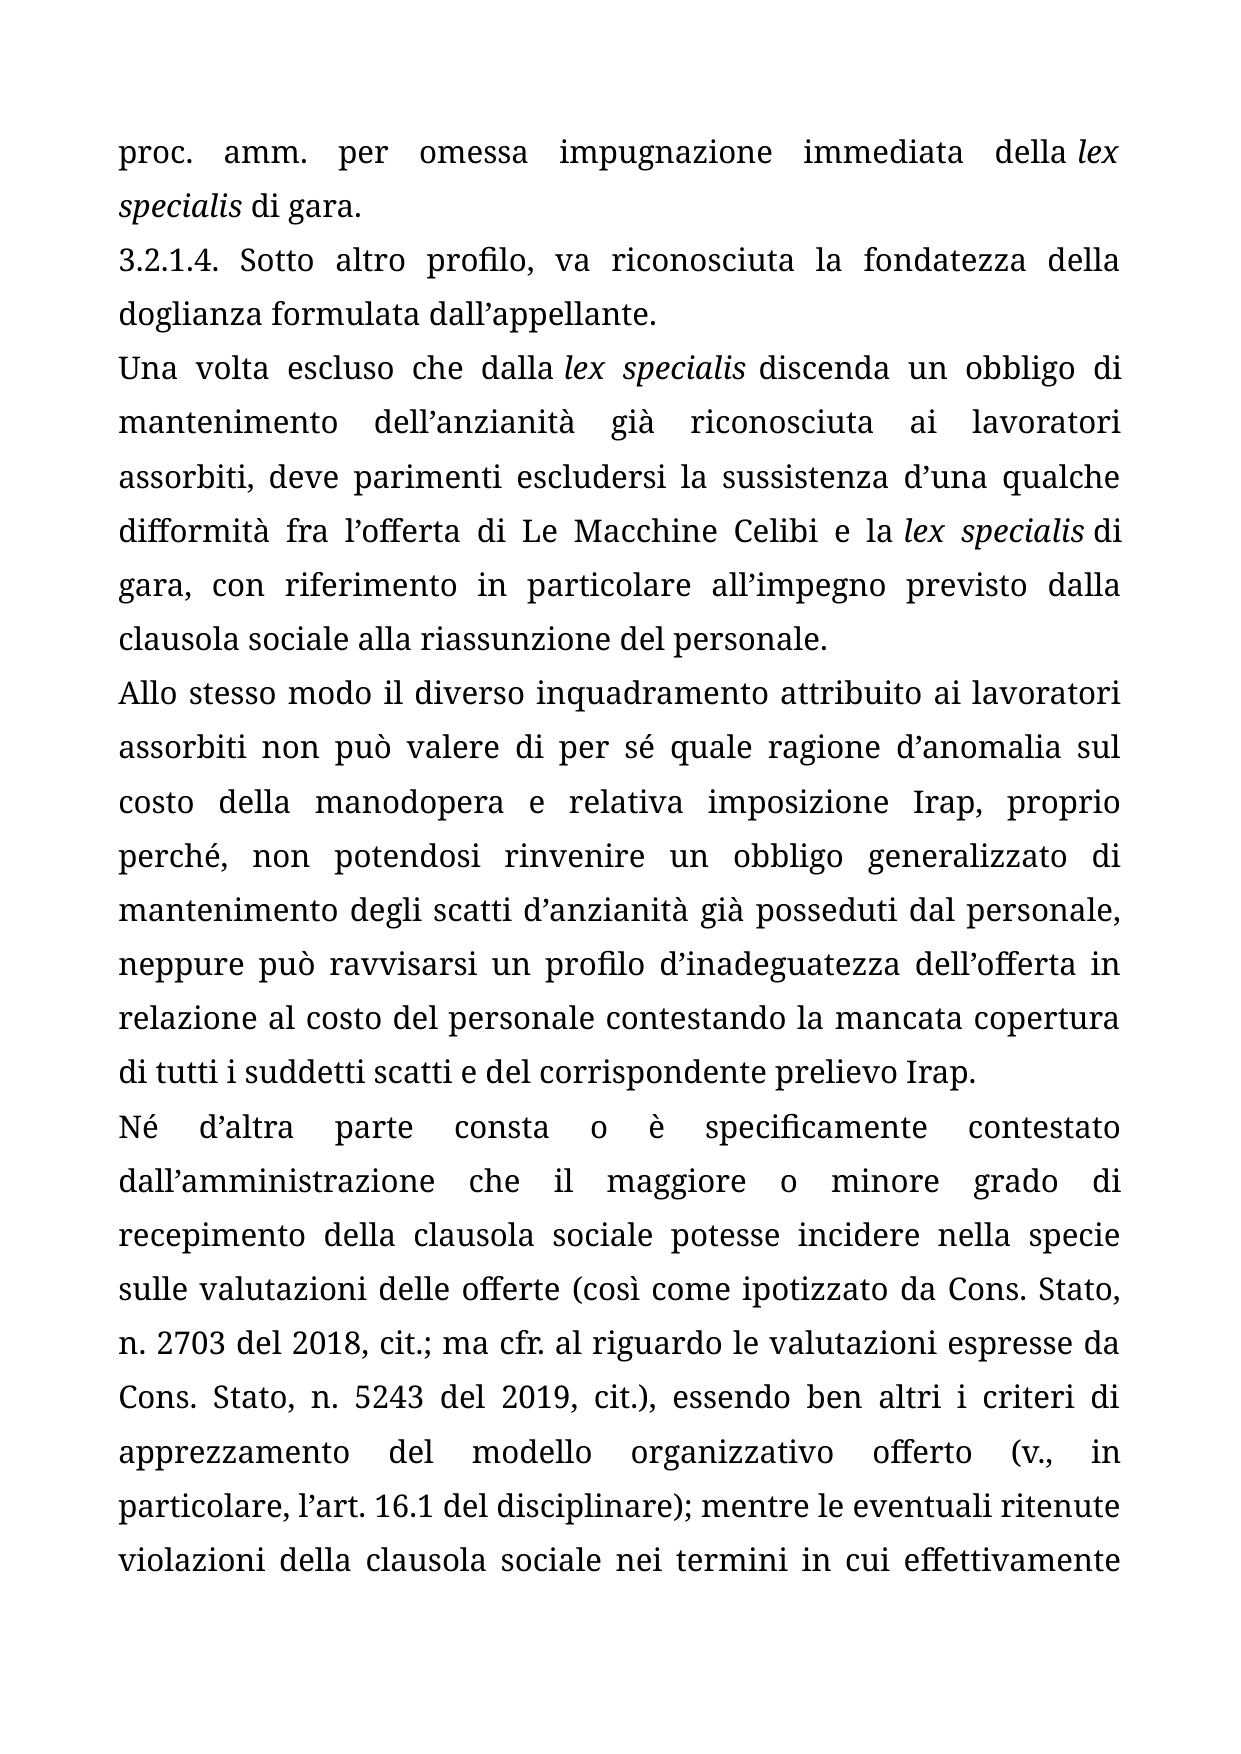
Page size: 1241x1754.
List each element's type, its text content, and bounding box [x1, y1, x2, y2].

text Né d’altra parte consta o è specificamente contestato dall’amministrazione che il maggiore o minore grado di recepimento della clausola sociale potesse incidere nella specie sulle valutazioni delle offerte (così come ipotizzato da Cons. Stato, n. 2703 del 2018, cit.; ma cfr. al riguardo le valutazioni espresse da Cons. Stato, n. 5243 del 2019, cit.), essendo ben altri i criteri di apprezzamento del modello organizzativo offerto (v., in particolare, l’art. 16.1 del disciplinare); mentre le eventuali ritenute violazioni della clausola sociale nei termini in cui effettivamente [118, 1093, 1122, 1581]
text proc. amm. per omessa impugnazione immediata della lex specialis di gara. [118, 118, 1122, 226]
text 3.2.1.4. Sotto altro profilo, va riconosciuta la fondatezza della doglianza formulata dall’appellante. [118, 226, 1122, 335]
text Una volta escluso che dalla lex specialis discenda un obbligo di mantenimento dell’anzianità già riconosciuta ai lavoratori assorbiti, deve parimenti escludersi la sussistenza d’una qualche difformità fra l’offerta di Le Macchine Celibi e la lex specialis di gara, con riferimento in particolare all’impegno previsto dalla clausola sociale alla riassunzione del personale. [118, 335, 1122, 660]
text Allo stesso modo il diverso inquadramento attribuito ai lavoratori assorbiti non può valere di per sé quale ragione d’anomalia sul costo della manodopera e relativa imposizione Irap, proprio perché, non potendosi rinvenire un obbligo generalizzato di mantenimento degli scatti d’anzianità già posseduti dal personale, neppure può ravvisarsi un profilo d’inadeguatezza dell’offerta in relazione al costo del personale contestando la mancata copertura di tutti i suddetti scatti e del corrispondente prelievo Irap. [118, 660, 1122, 1093]
